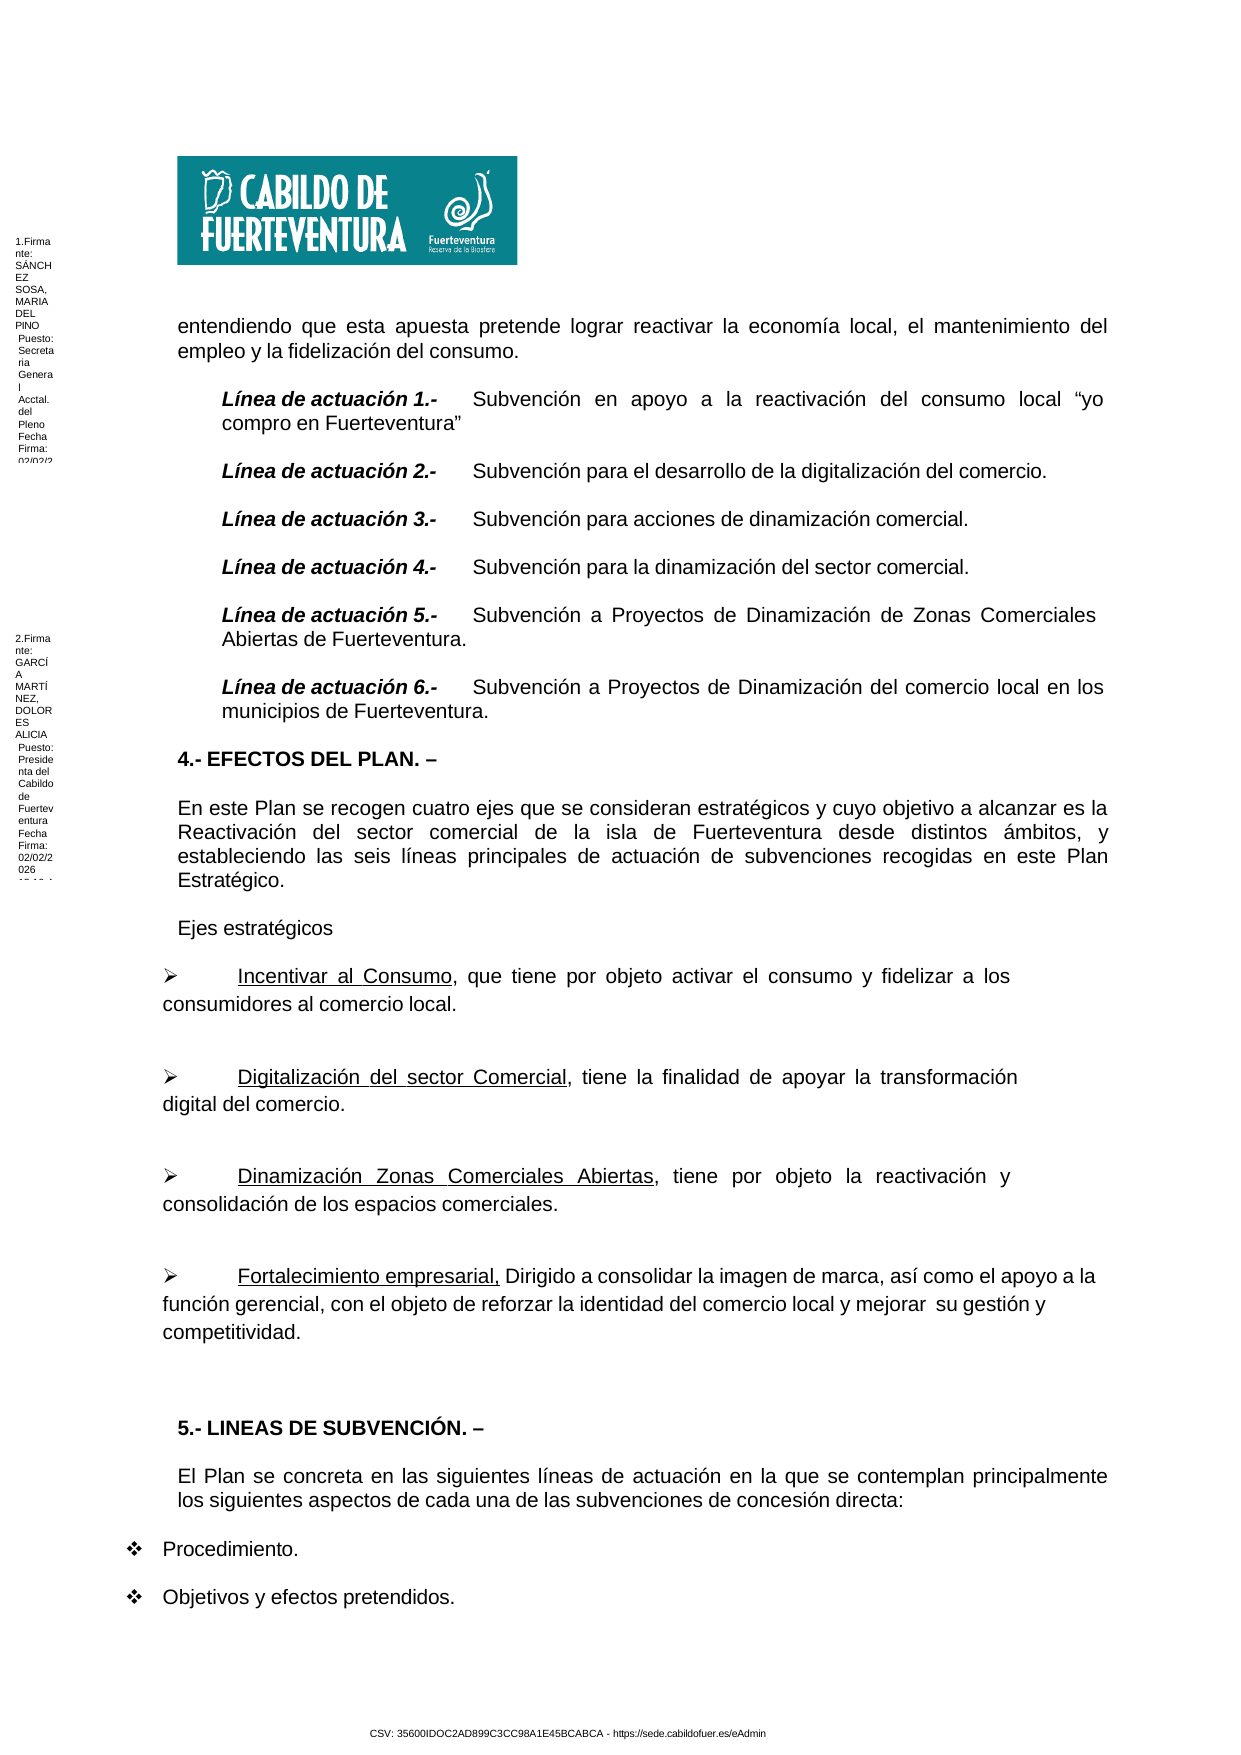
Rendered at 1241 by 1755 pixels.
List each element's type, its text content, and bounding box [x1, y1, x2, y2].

text Línea de actuación 4.- Subvención para la dinamización del sector comercial. [222, 555, 1122, 579]
text Línea de actuación 1.- Subvención en apoyo a la reactivación del consumo local “yo compro en Fuerteventura” [222, 386, 1108, 435]
list Objetivos y efectos pretendidos. [125, 1585, 1122, 1609]
subtitle 4.- EFECTOS DEL PLAN. – [177, 747, 1122, 771]
list Digitalización del sector Comercial, tiene la finalidad de apoyar la transformación digital del comercio. [162, 1064, 1068, 1116]
text Ejes estratégicos [177, 916, 1122, 940]
list Fortalecimiento empresarial, Dirigido a consolidar la imagen de marca, así como el apoyo a la función gerencial, con el objeto de reforzar la identidad del comercio local y mejorar su gestión y competitividad. [162, 1264, 1108, 1344]
text El Plan se concreta en las siguientes líneas de actuación en la que se contemplan principalmente los siguientes aspectos de cada una de las subvenciones de concesión directa: [177, 1464, 1108, 1512]
text En este Plan se recogen cuatro ejes que se consideran estratégicos y cuyo objetivo a alcanzar es la Reactivación del sector comercial de la isla de Fuerteventura desde distintos ámbitos, y estableciendo las seis líneas principales de actuación de subvenciones recogidas en este Plan Estratégico. [177, 796, 1108, 892]
text Línea de actuación 6.- Subvención a Proyectos de Dinamización del comercio local en los municipios de Fuerteventura. [222, 675, 1108, 723]
list Incentivar al Consumo, que tiene por objeto activar el consumo y fidelizar a los consumidores al comercio local. [162, 964, 1062, 1016]
list Dinamización Zonas Comerciales Abiertas, tiene por objeto la reactivación y consolidación de los espacios comerciales. [162, 1164, 1060, 1216]
text 2.Firmante: GARCÍA MARTÍNEZ, DOLORES ALICIA [15, 633, 54, 741]
subtitle 5.- LINEAS DE SUBVENCIÓN. – [177, 1416, 1122, 1440]
text Línea de actuación 3.- Subvención para acciones de dinamización comercial. [222, 507, 1122, 531]
text Puesto: Presidenta del Cabildo de Fuerteventura Fecha Firma: 02/02/2026 15:19:44 [18, 741, 54, 879]
list Procedimiento. [125, 1537, 1122, 1561]
text entendiendo que esta apuesta pretende lograr reactivar la economía local, el mantenimiento del empleo y la fidelización del consumo. [177, 314, 1108, 363]
text Línea de actuación 5.- Subvención a Proyectos de Dinamización de Zonas Comerciales Abiertas de Fuerteventura. [222, 603, 1108, 651]
text Línea de actuación 2.- Subvención para el desarrollo de la digitalización del comercio. [222, 458, 1122, 483]
text 1.Firmante: SÁNCHEZ SOSA,MARIA DEL PINO [15, 236, 54, 332]
text Puesto: Secretaria General Acctal. del Pleno Fecha Firma: 02/02/2026 13:47:06 [18, 332, 54, 463]
